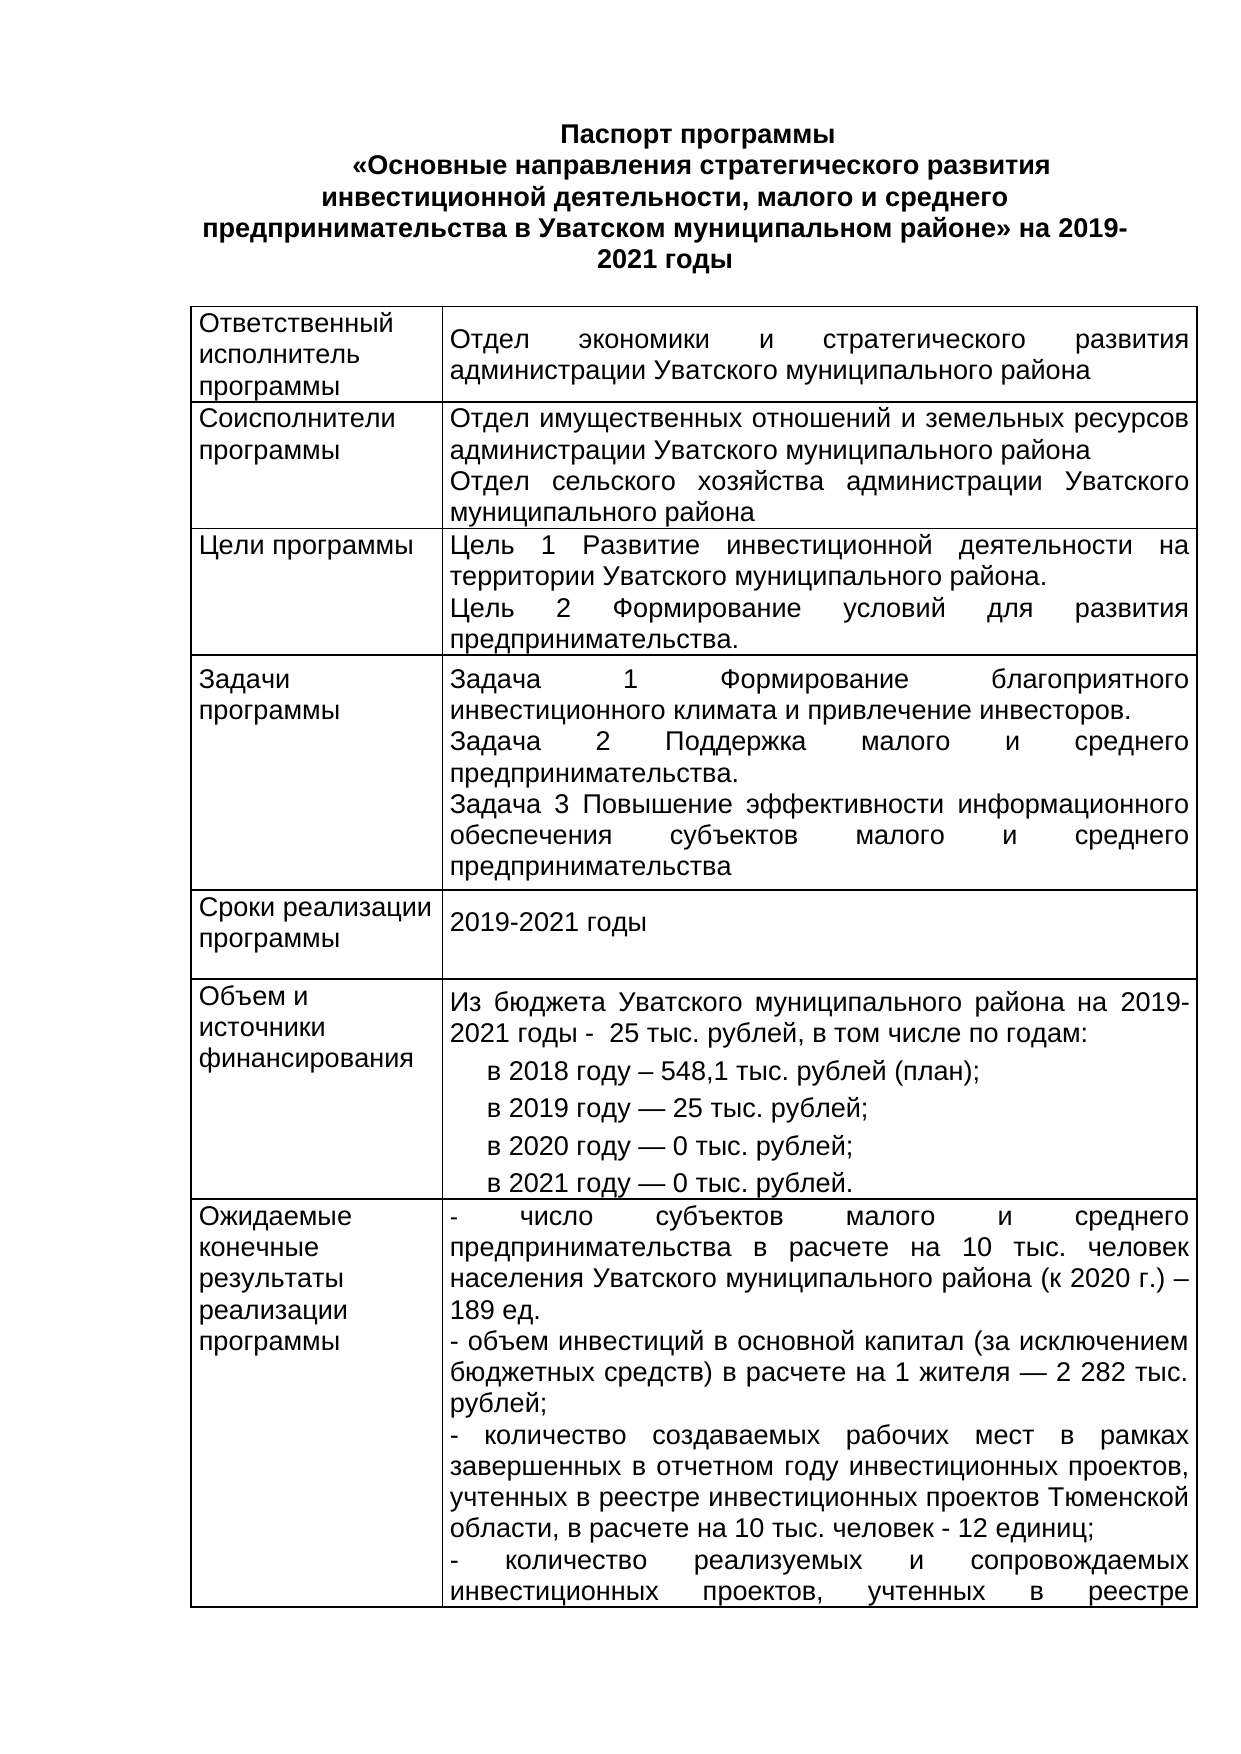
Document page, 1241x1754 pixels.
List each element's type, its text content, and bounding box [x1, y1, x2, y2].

table_cell Из бюджета Уватского муниципального района на 2019-2021 годы - 25 тыс. рублей, в том числе по годам: в 2018 году – 548,1 тыс. рублей (план); в 2019 году — 25 тыс. рублей; в 2020 году — 0 тыс. рублей; в 2021 году — 0 тыс. рублей. [443, 980, 1196, 1198]
table_cell Цель 1 Развитие инвестиционной деятельности на территории Уватского муниципального района. Цель 2 Формирование условий для развития предпринимательства. [443, 529, 1196, 654]
table_cell Соисполнители программы [192, 403, 442, 527]
table_cell Отдел имущественных отношений и земельных ресурсов администрации Уватского муниципального района Отдел сельского хозяйства администрации Уватского муниципального района [443, 403, 1196, 527]
table_cell Цели программы [192, 529, 442, 654]
table_cell - число субъектов малого и среднего предпринимательства в расчете на 10 тыс. человек населения Уватского муниципального района (к 2020 г.) – 189 ед. - объем инвестиций в основной капитал (за исключением бюджетных средств) в расчете на 1 жителя — 2 282 тыс. рублей; - количество создаваемых рабочих мест в рамках завершенных в отчетном году инвестиционных проектов, учтенных в реестре инвестиционных проектов Тюменской области, в расчете на 10 тыс. человек - 12 единиц; - количество реализуемых и сопровождаемых инвестиционных проектов, учтенных в реестре [443, 1200, 1196, 1606]
table_cell 2019-2021 годы [443, 891, 1196, 978]
table_cell Сроки реализации программы [192, 891, 442, 978]
table_header Ответственный исполнитель программы [192, 307, 442, 401]
table_cell Объем и источники финансирования [192, 980, 442, 1198]
table_cell Ожидаемые конечные результаты реализации программы [192, 1200, 442, 1606]
text Паспорт программы [177, 118, 1152, 149]
table_cell Задача 1 Формирование благоприятного инвестиционного климата и привлечение инвесторов. Задача 2 Поддержка малого и среднего предпринимательства. Задача 3 Повышение эффективности информационного обеспечения субъектов малого и среднего предпринимательства [443, 656, 1196, 889]
text «Основные направления стратегического развития инвестиционной деятельности, малого и среднего предпринимательства в Уватском муниципальном районе» на 2019-2021 годы [177, 149, 1152, 274]
table_cell Задачи программы [192, 656, 442, 889]
table_header Отдел экономики и стратегического развития администрации Уватского муниципального района [443, 307, 1196, 401]
